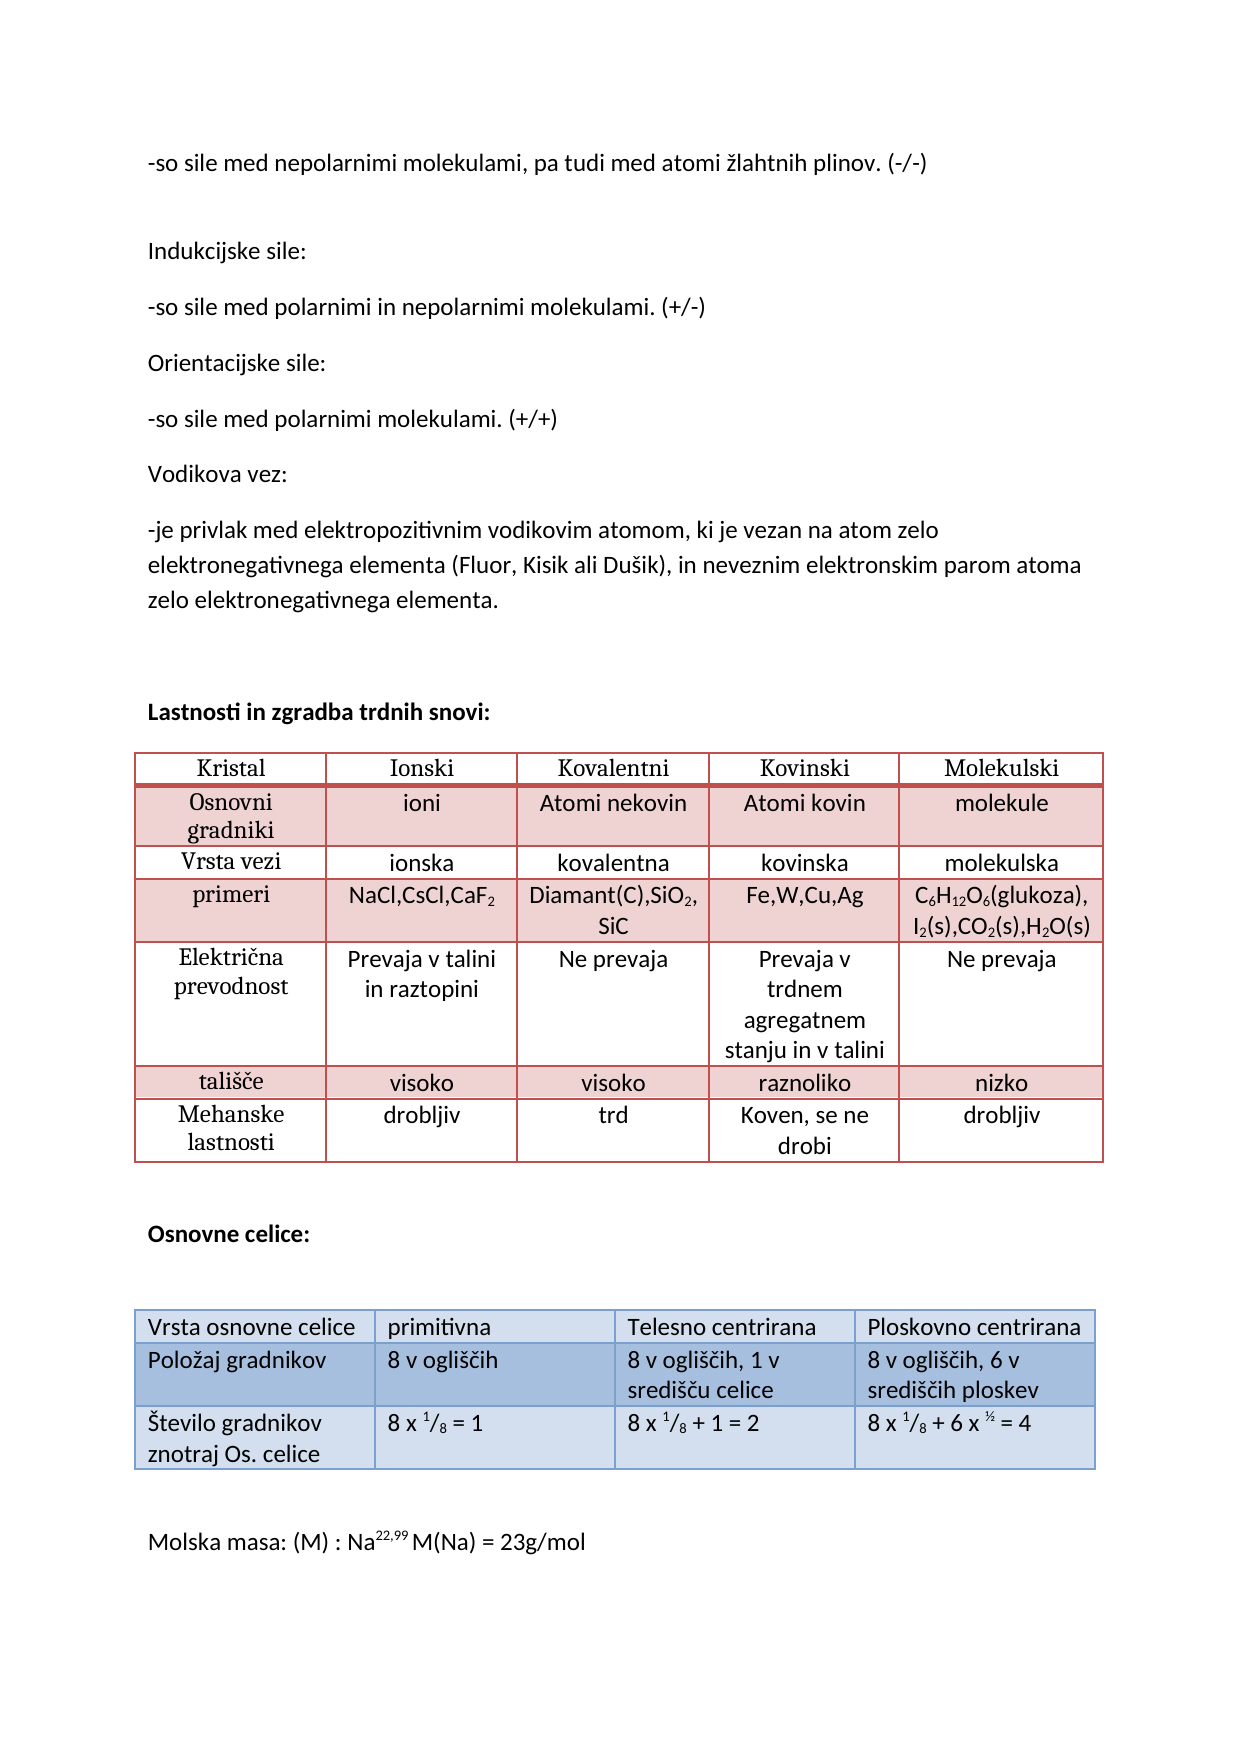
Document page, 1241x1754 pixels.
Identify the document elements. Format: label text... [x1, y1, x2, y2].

table_cell Prevaja v trdnem agregatnem stanju in v talini [710, 943, 898, 1065]
table_cell Diamant(C),SiO2, SiC [518, 880, 708, 941]
table_cell NaCl,CsCl,CaF2 [327, 880, 516, 941]
table_header primitivna [376, 1311, 614, 1342]
table_header Ionski [327, 754, 516, 783]
text Lastnosti in zgradba trdnih snovi: [148, 696, 1093, 727]
table_header Kristal [136, 754, 325, 783]
table_cell 8 v ogliščih [376, 1344, 614, 1405]
table_cell Fe,W,Cu,Ag [710, 880, 898, 941]
table_cell 8 x 1/8 = 1 [376, 1407, 614, 1468]
table_cell nizko [900, 1067, 1102, 1097]
table_header Ploskovno centrirana [856, 1311, 1094, 1342]
table_cell Atomi kovin [710, 788, 898, 845]
table_cell Koven, se ne drobi [710, 1100, 898, 1161]
table_cell primeri [136, 880, 325, 941]
table_cell visoko [327, 1067, 516, 1097]
text -je privlak med elektropozitivnim vodikovim atomom, ki je vezan na atom zelo elektronegativnega elementa (Fluor, Kisik ali Dušik), in neveznim elektronskim parom atoma zelo elektronegativnega elementa. [148, 514, 1093, 615]
table_cell Ne prevaja [900, 943, 1102, 1065]
table_cell Položaj gradnikov [136, 1344, 374, 1405]
text Orientacijske sile: [148, 347, 1093, 377]
table_cell Mehanske lastnosti [136, 1100, 325, 1161]
table_cell drobljiv [900, 1100, 1102, 1161]
table_header Kovalentni [518, 754, 708, 783]
text -so sile med polarnimi molekulami. (+/+) [148, 403, 1093, 433]
table_cell raznoliko [710, 1067, 898, 1097]
table_header Vrsta osnovne celice [136, 1311, 374, 1342]
text Vodikova vez: [148, 459, 1093, 489]
table_cell C6H12O6(glukoza), I2(s),CO2(s),H2O(s) [900, 880, 1102, 941]
table_header Kovinski [710, 754, 898, 783]
table_header Telesno centrirana [616, 1311, 854, 1342]
table_cell kovalentna [518, 847, 708, 878]
table_cell 8 x 1/8 + 6 x ½ = 4 [856, 1407, 1094, 1468]
table_cell molekulska [900, 847, 1102, 878]
text Indukcijske sile: [148, 235, 1093, 266]
table_cell 8 v ogliščih, 6 v središčih ploskev [856, 1344, 1094, 1405]
table_cell Število gradnikov znotraj Os. celice [136, 1407, 374, 1468]
table_cell trd [518, 1100, 708, 1161]
table_cell 8 v ogliščih, 1 v središču celice [616, 1344, 854, 1405]
table_cell Prevaja v talini in raztopini [327, 943, 516, 1065]
table_header Molekulski [900, 754, 1102, 783]
text -so sile med polarnimi in nepolarnimi molekulami. (+/-) [148, 291, 1093, 322]
table_cell Električna prevodnost [136, 943, 325, 1065]
table_cell Ne prevaja [518, 943, 708, 1065]
table_cell Osnovni gradniki [136, 788, 325, 845]
table_cell molekule [900, 788, 1102, 845]
table_cell tališče [136, 1067, 325, 1097]
table_cell kovinska [710, 847, 898, 878]
text Osnovne celice: [148, 1218, 1093, 1284]
table_cell Vrsta vezi [136, 847, 325, 878]
text -so sile med nepolarnimi molekulami, pa tudi med atomi žlahtnih plinov. (-/-) [148, 148, 1093, 210]
text Molska masa: (M) : Na22,99 M(Na) = 23g/mol [148, 1526, 1093, 1589]
table_cell ionska [327, 847, 516, 878]
table_cell ioni [327, 788, 516, 845]
table_cell 8 x 1/8 + 1 = 2 [616, 1407, 854, 1468]
table_cell Atomi nekovin [518, 788, 708, 845]
table_cell visoko [518, 1067, 708, 1097]
table_cell drobljiv [327, 1100, 516, 1161]
